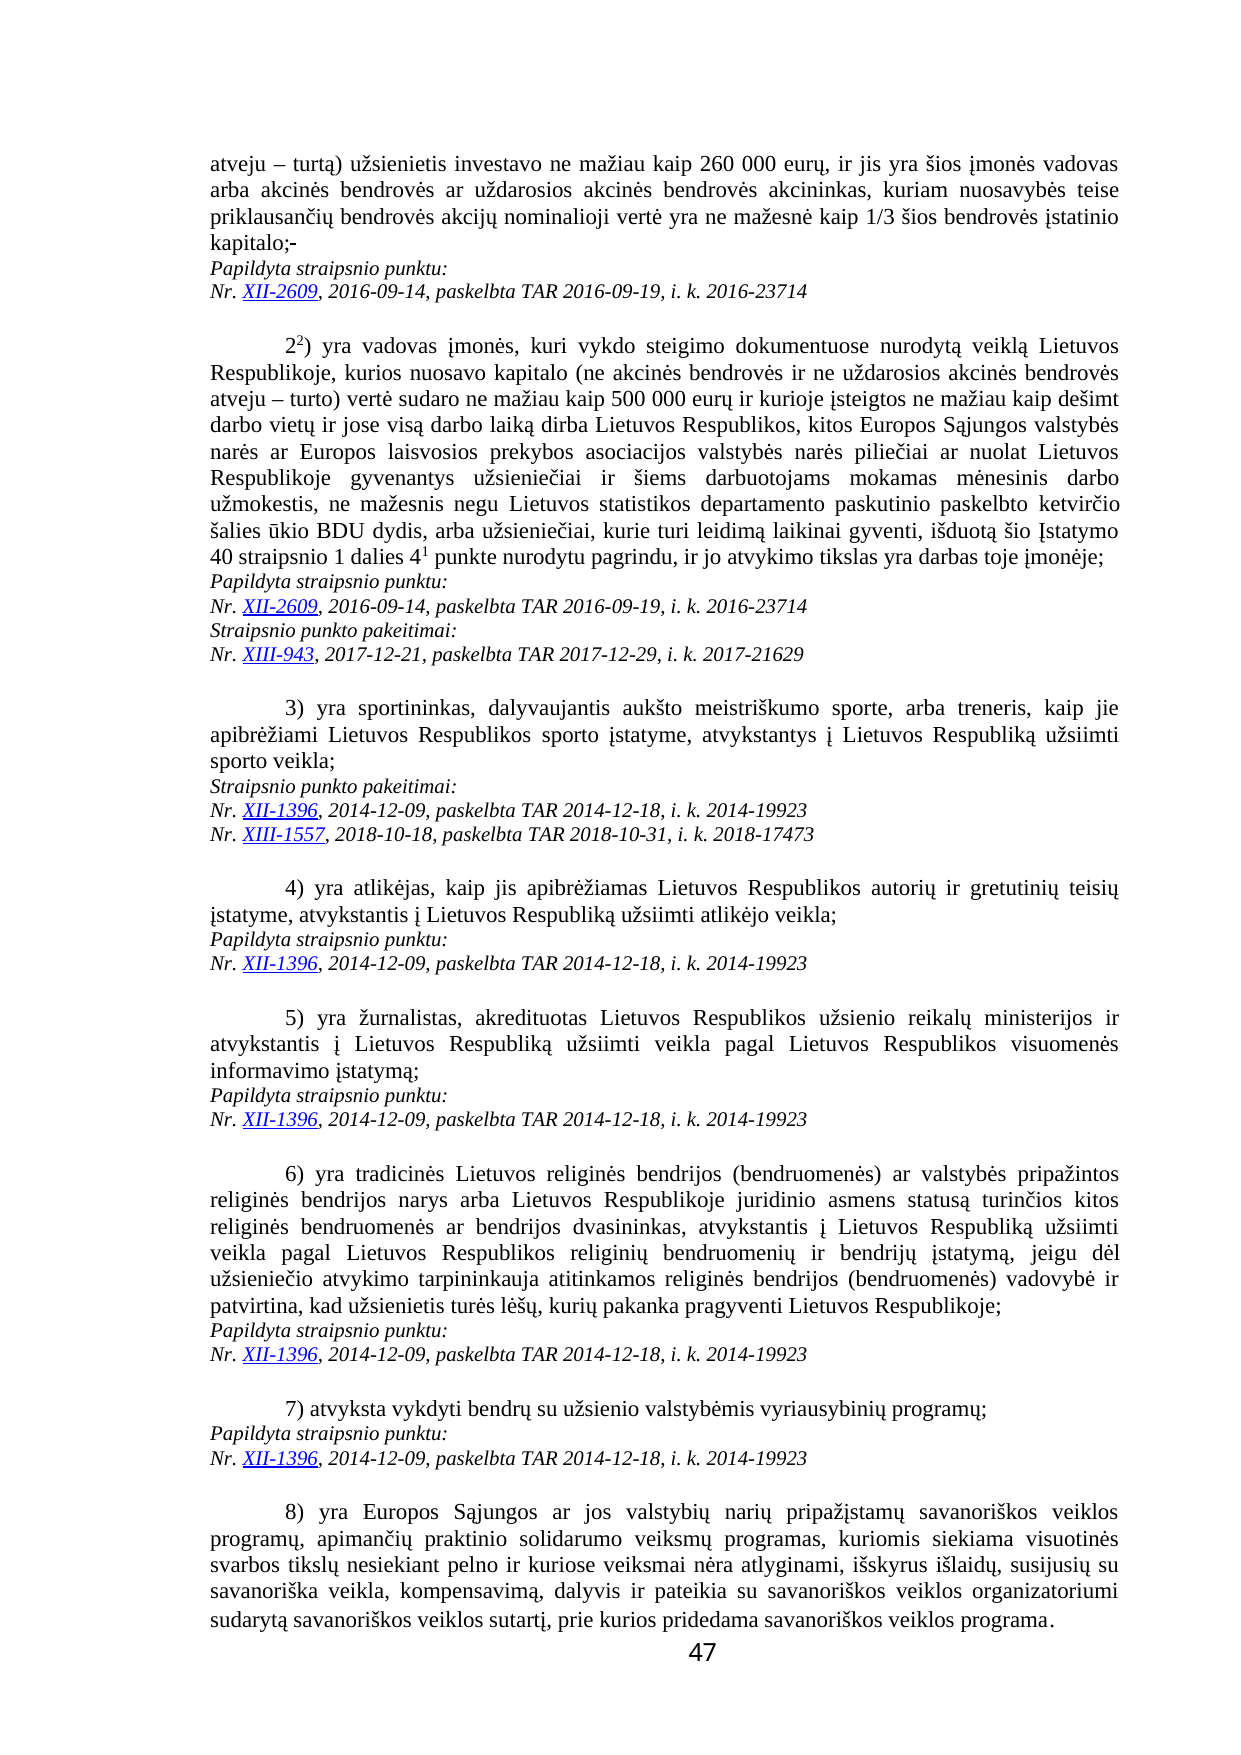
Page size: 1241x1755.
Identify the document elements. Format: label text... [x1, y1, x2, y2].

text Nr. XII-2609, 2016-09-14, paskelbta TAR 2016-09-19, i. k. 2016-23714 [210, 593, 1120, 618]
text Nr. XIII-1557, 2018-10-18, paskelbta TAR 2018-10-31, i. k. 2018-17473 [210, 822, 1120, 846]
text 3) yra sportininkas, dalyvaujantis aukšto meistriškumo sporte, arba treneris, kaip jie apibrėžiami Lietuvos Respublikos sporto įstatyme, atvykstantys į Lietuvos Respubliką užsiimti sporto veikla; [210, 694, 1120, 773]
text Nr. XII-1396, 2014-12-09, paskelbta TAR 2014-12-18, i. k. 2014-19923 [210, 1107, 1120, 1131]
text Nr. XII-1396, 2014-12-09, paskelbta TAR 2014-12-18, i. k. 2014-19923 [210, 798, 1120, 822]
text 7) atvyksta vykdyti bendrų su užsienio valstybėmis vyriausybinių programų; [210, 1395, 1120, 1421]
text 4) yra atlikėjas, kaip jis apibrėžiamas Lietuvos Respublikos autorių ir gretutinių teisių įstatyme, atvykstantis į Lietuvos Respubliką užsiimti atlikėjo veikla; [210, 874, 1120, 927]
text 6) yra tradicinės Lietuvos religinės bendrijos (bendruomenės) ar valstybės pripažintos religinės bendrijos narys arba Lietuvos Respublikoje juridinio asmens statusą turinčios kitos religinės bendruomenės ar bendrijos dvasininkas, atvykstantis į Lietuvos Respubliką užsiimti veikla pagal Lietuvos Respublikos religinių bendruomenių ir bendrijų įstatymą, jeigu dėl užsieniečio atvykimo tarpininkauja atitinkamos religinės bendrijos (bendruomenės) vadovybė ir patvirtina, kad užsienietis turės lėšų, kurių pakanka pragyventi Lietuvos Respublikoje; [210, 1160, 1120, 1318]
text 22) yra vadovas įmonės, kuri vykdo steigimo dokumentuose nurodytą veiklą Lietuvos Respublikoje, kurios nuosavo kapitalo (ne akcinės bendrovės ir ne uždarosios akcinės bendrovės atveju – turto) vertė sudaro ne mažiau kaip 500 000 eurų ir kurioje įsteigtos ne mažiau kaip dešimt darbo vietų ir jose visą darbo laiką dirba Lietuvos Respublikos, kitos Europos Sąjungos valstybės narės ar Europos laisvosios prekybos asociacijos valstybės narės piliečiai ar nuolat Lietuvos Respublikoje gyvenantys užsieniečiai ir šiems darbuotojams mokamas mėnesinis darbo užmokestis, ne mažesnis negu Lietuvos statistikos departamento paskutinio paskelbto ketvirčio šalies ūkio BDU dydis, arba užsieniečiai, kurie turi leidimą laikinai gyventi, išduotą šio Įstatymo 40 straipsnio 1 dalies 41 punkte nurodytu pagrindu, ir jo atvykimo tikslas yra darbas toje įmonėje; [210, 332, 1120, 569]
text Papildyta straipsnio punktu: [210, 255, 1120, 279]
text Papildyta straipsnio punktu: [210, 569, 1120, 593]
text 8) yra Europos Sąjungos ar jos valstybių narių pripažįstamų savanoriškos veiklos programų, apimančių praktinio solidarumo veiksmų programas, kuriomis siekiama visuotinės svarbos tikslų nesiekiant pelno ir kuriose veiksmai nėra atlyginami, išskyrus išlaidų, susijusių su savanoriška veikla, kompensavimą, dalyvis ir pateikia su savanoriškos veiklos organizatoriumi sudarytą savanoriškos veiklos sutartį, prie kurios pridedama savanoriškos veiklos programa. [210, 1498, 1120, 1632]
text Nr. XII-1396, 2014-12-09, paskelbta TAR 2014-12-18, i. k. 2014-19923 [210, 951, 1120, 975]
text Papildyta straipsnio punktu: [210, 1318, 1120, 1342]
text Nr. XIII-943, 2017-12-21, paskelbta TAR 2017-12-29, i. k. 2017-21629 [210, 642, 1120, 666]
text Straipsnio punkto pakeitimai: [210, 773, 1120, 798]
text Papildyta straipsnio punktu: [210, 1083, 1120, 1107]
text Papildyta straipsnio punktu: [210, 927, 1120, 951]
text Nr. XII-2609, 2016-09-14, paskelbta TAR 2016-09-19, i. k. 2016-23714 [210, 279, 1120, 303]
text Nr. XII-1396, 2014-12-09, paskelbta TAR 2014-12-18, i. k. 2014-19923 [210, 1445, 1120, 1469]
text Nr. XII-1396, 2014-12-09, paskelbta TAR 2014-12-18, i. k. 2014-19923 [210, 1342, 1120, 1366]
text atveju – turtą) užsienietis investavo ne mažiau kaip 260 000 eurų, ir jis yra šios įmonės vadovas arba akcinės bendrovės ar uždarosios akcinės bendrovės akcininkas, kuriam nuosavybės teise priklausančių bendrovės akcijų nominalioji vertė yra ne mažesnė kaip 1/3 šios bendrovės įstatinio kapitalo; [210, 150, 1120, 255]
text Straipsnio punkto pakeitimai: [210, 618, 1120, 642]
text Papildyta straipsnio punktu: [210, 1421, 1120, 1445]
text 5) yra žurnalistas, akredituotas Lietuvos Respublikos užsienio reikalų ministerijos ir atvykstantis į Lietuvos Respubliką užsiimti veikla pagal Lietuvos Respublikos visuomenės informavimo įstatymą; [210, 1004, 1120, 1083]
